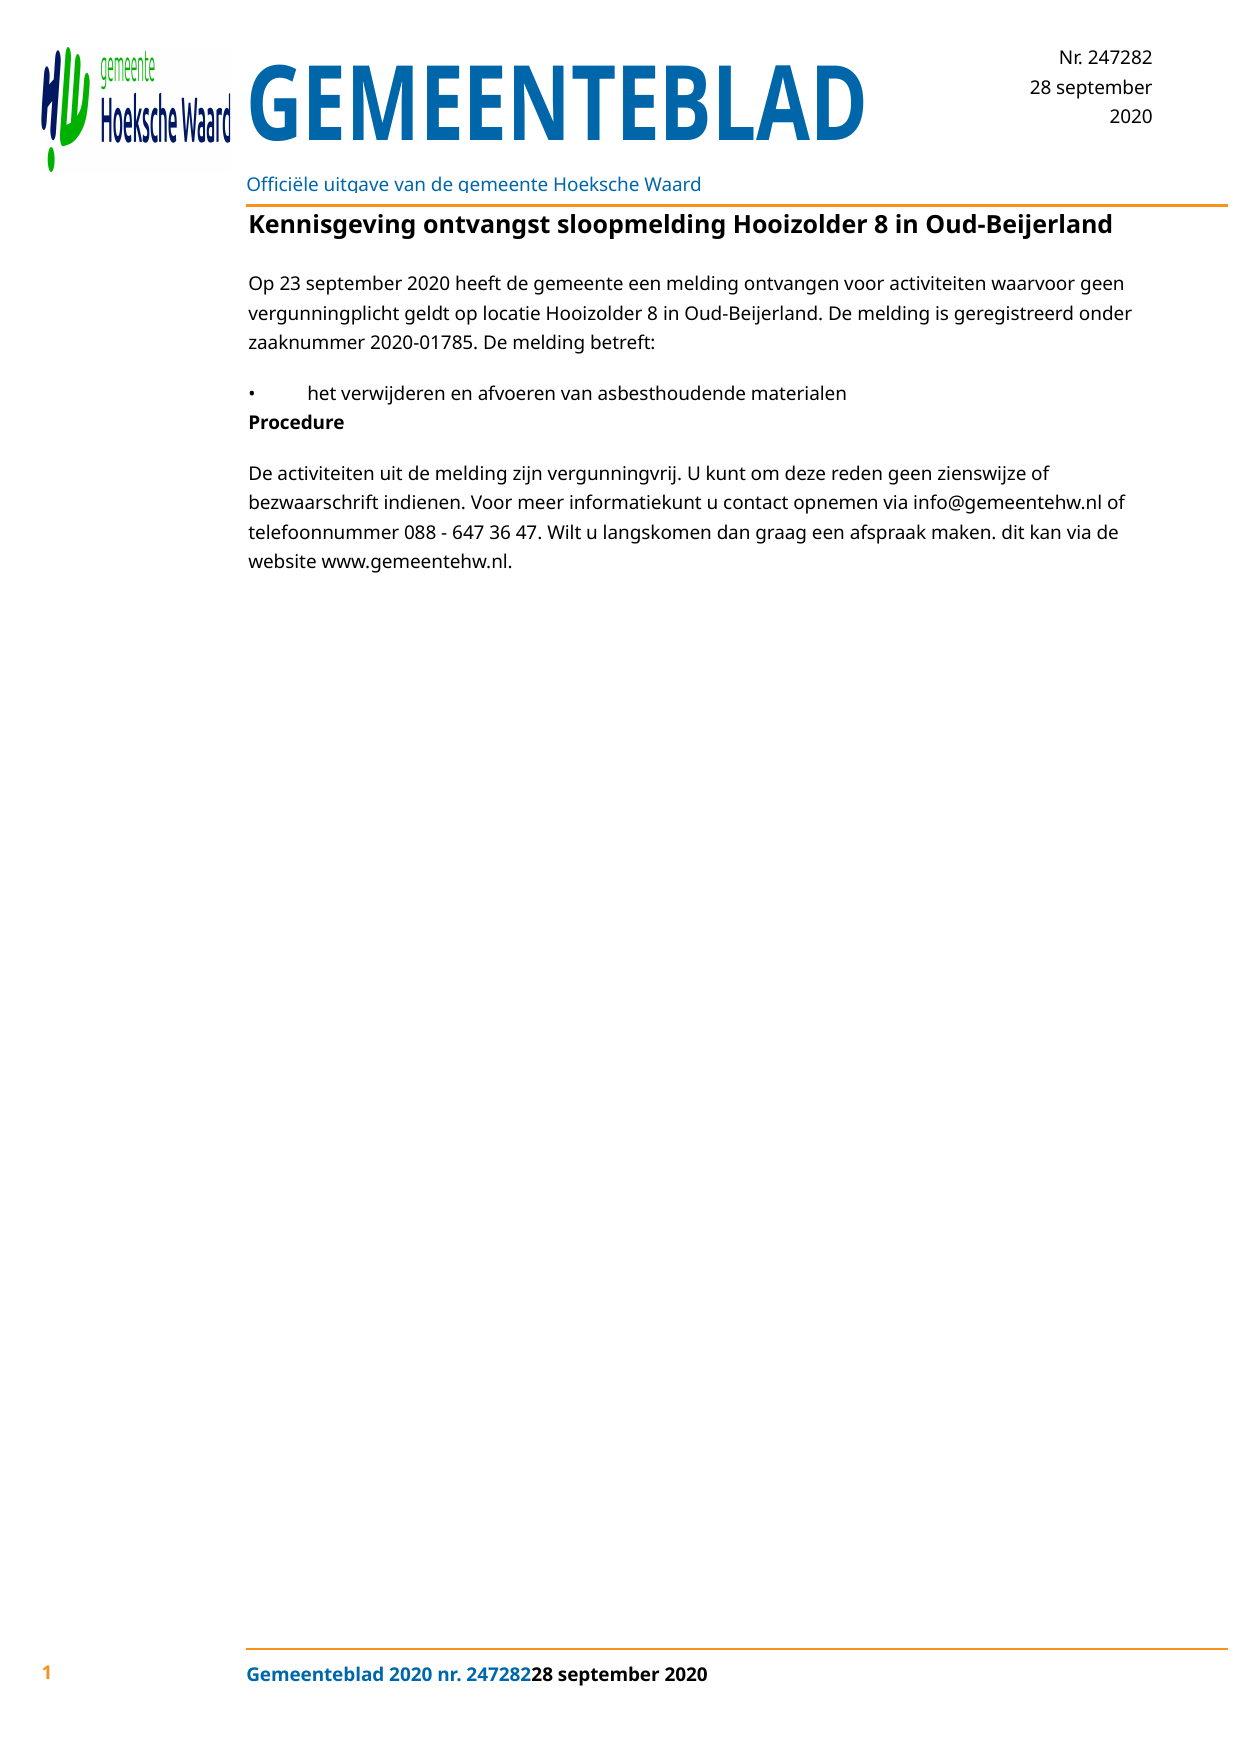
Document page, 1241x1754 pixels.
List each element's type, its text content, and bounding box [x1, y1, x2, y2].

text Kennisgeving ontvangst sloopmelding Hooizolder 8 in Oud-Beijerland [248, 207, 1152, 241]
text De activiteiten uit de melding zijn vergunningvrij. U kunt om deze reden geen zienswijze of bezwaarschrift indienen. Voor meer informatiekunt u contact opnemen via info@gemeentehw.nl of telefoonnummer 088 - 647 36 47. Wilt u langskomen dan graag een afspraak maken. dit kan via de website www.gemeentehw.nl. [248, 460, 1152, 574]
text Op 23 september 2020 heeft de gemeente een melding ontvangen voor activiteiten waarvoor geen vergunningplicht geldt op locatie Hooizolder 8 in Oud-Beijerland. De melding is geregistreerd onder zaaknummer 2020-01785. De melding betreft: [248, 270, 1152, 355]
picture [41, 47, 231, 172]
text Procedure [248, 409, 1152, 435]
list het verwijderen en afvoeren van asbesthoudende materialen [248, 380, 1152, 406]
